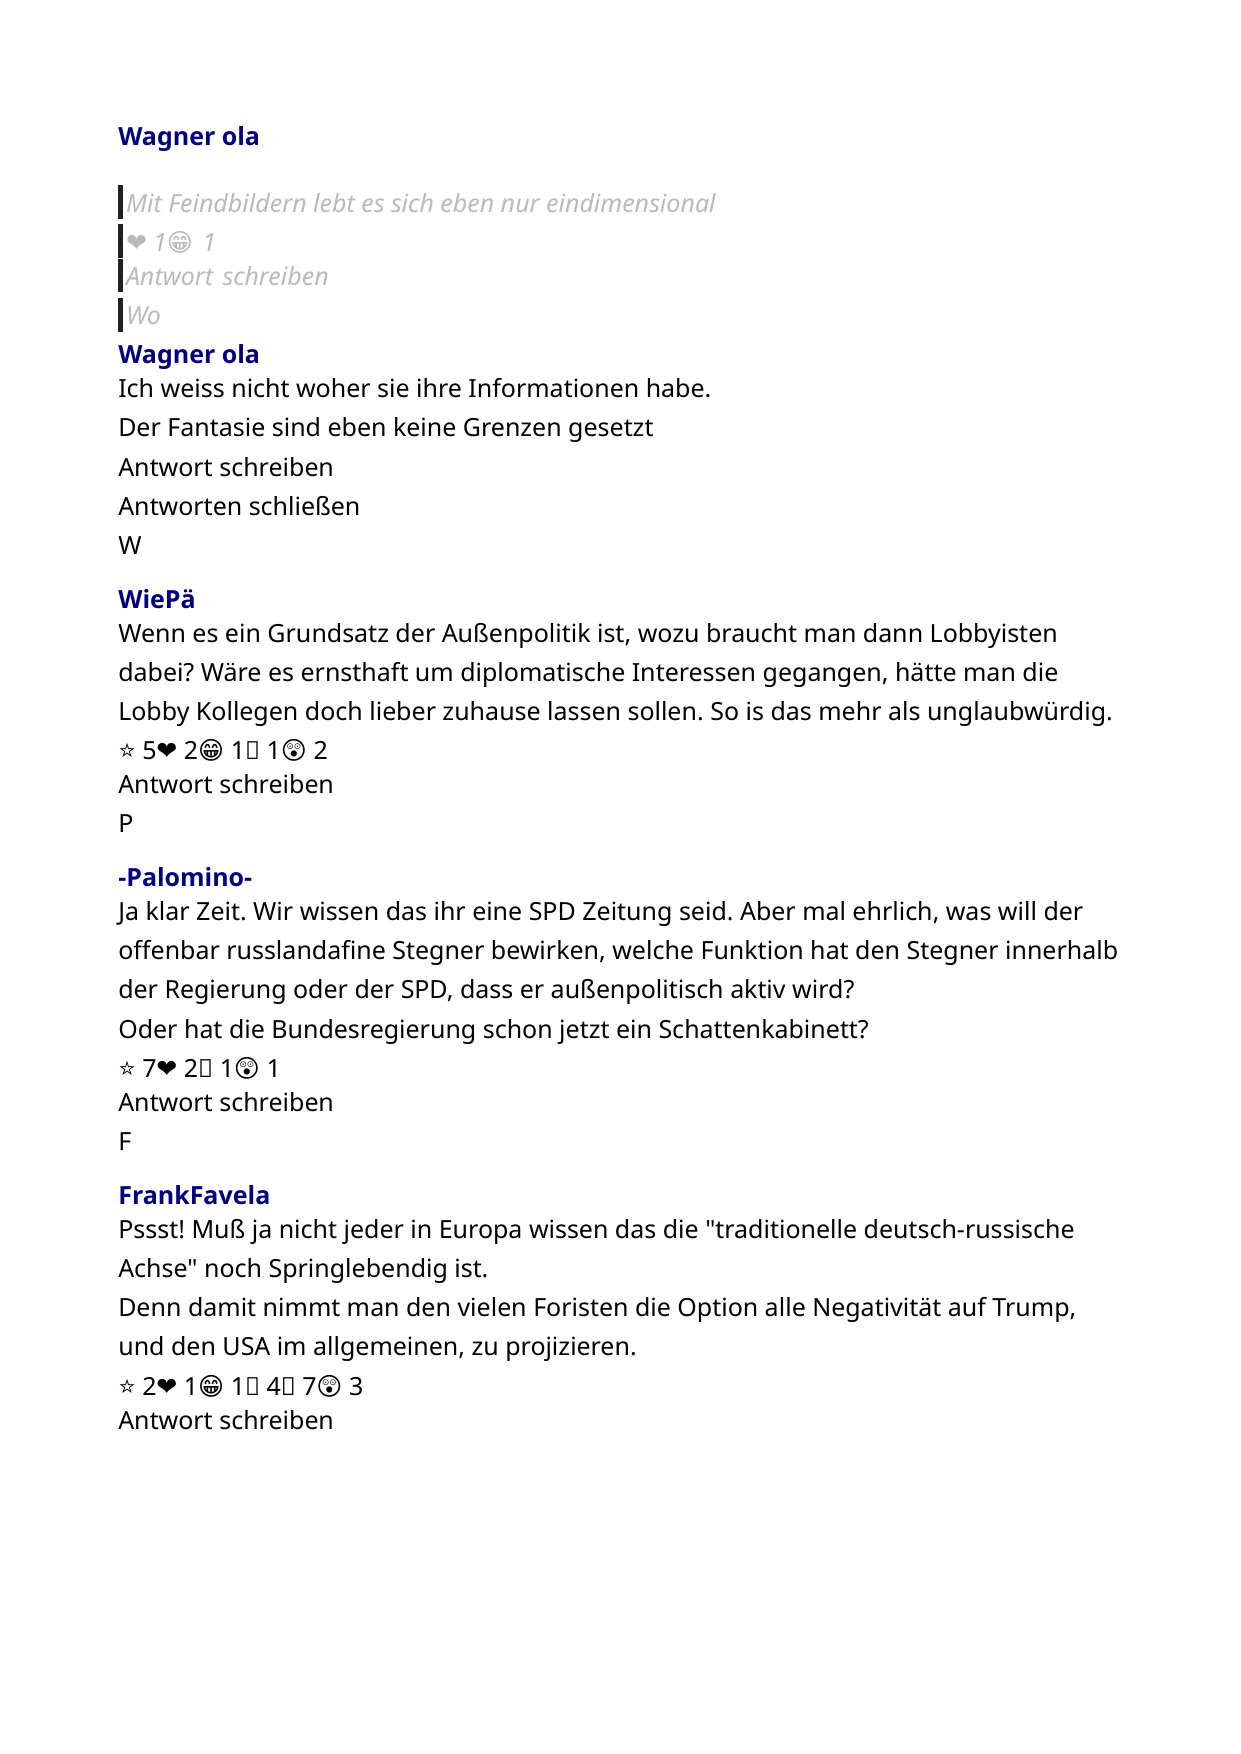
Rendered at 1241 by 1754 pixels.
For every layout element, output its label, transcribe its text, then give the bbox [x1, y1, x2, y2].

text Antwort schreiben [119, 258, 1122, 292]
subtitle WiePä [118, 581, 1122, 615]
text ❤️ 1😁 1 [123, 224, 1122, 258]
text Antwort schreiben [118, 1084, 1122, 1119]
text Oder hat die Bundesregierung schon jetzt ein Schattenkabinett? [118, 1011, 1122, 1045]
text Denn damit nimmt man den vielen Foristen die Option alle Negativität auf Trump, und den USA im allgemeinen, zu projizieren. [118, 1290, 1122, 1363]
text ⭐️ 5❤️ 2😁 1🙁 1😲 2 [118, 733, 1122, 767]
text Antworten schließen [118, 488, 1122, 522]
text Antwort schreiben [118, 767, 1122, 801]
text P [118, 806, 1122, 840]
text ⭐️ 2❤️ 1😁 1🙁 4🤨 7😲 3 [118, 1368, 1122, 1402]
text W [118, 527, 1122, 562]
text Wo [123, 298, 1122, 332]
text Ja klar Zeit. Wir wissen das ihr eine SPD Zeitung seid. Aber mal ehrlich, was will der offenbar russlandafine Stegner bewirken, welche Funktion hat den Stegner innerhalb der Regierung oder der SPD, dass er außenpolitisch aktiv wird? [118, 894, 1122, 1006]
text Der Fantasie sind eben keine Grenzen gesetzt [118, 410, 1122, 444]
text Antwort schreiben [118, 1402, 1122, 1436]
subtitle Wagner ola [118, 118, 1122, 152]
subtitle Wagner ola [118, 337, 1122, 371]
text F [118, 1124, 1122, 1158]
text Antwort schreiben [118, 449, 1122, 483]
text Ich weiss nicht woher sie ihre Informationen habe. [118, 371, 1122, 405]
subtitle FrankFavela [118, 1177, 1122, 1212]
text Pssst! Muß ja nicht jeder in Europa wissen das die "traditionelle deutsch-russische Achse" noch Springlebendig ist. [118, 1212, 1122, 1285]
text Wenn es ein Grundsatz der Außenpolitik ist, wozu braucht man dann Lobbyisten dabei? Wäre es ernsthaft um diplomatische Interessen gegangen, hätte man die Lobby Kollegen doch lieber zuhause lassen sollen. So is das mehr als unglaubwürdig. [118, 615, 1122, 728]
text Mit Feindbildern lebt es sich eben nur eindimensional [123, 185, 1122, 219]
text ⭐️ 7❤️ 2🙁 1😲 1 [118, 1051, 1122, 1084]
subtitle -Palomino- [118, 860, 1122, 894]
